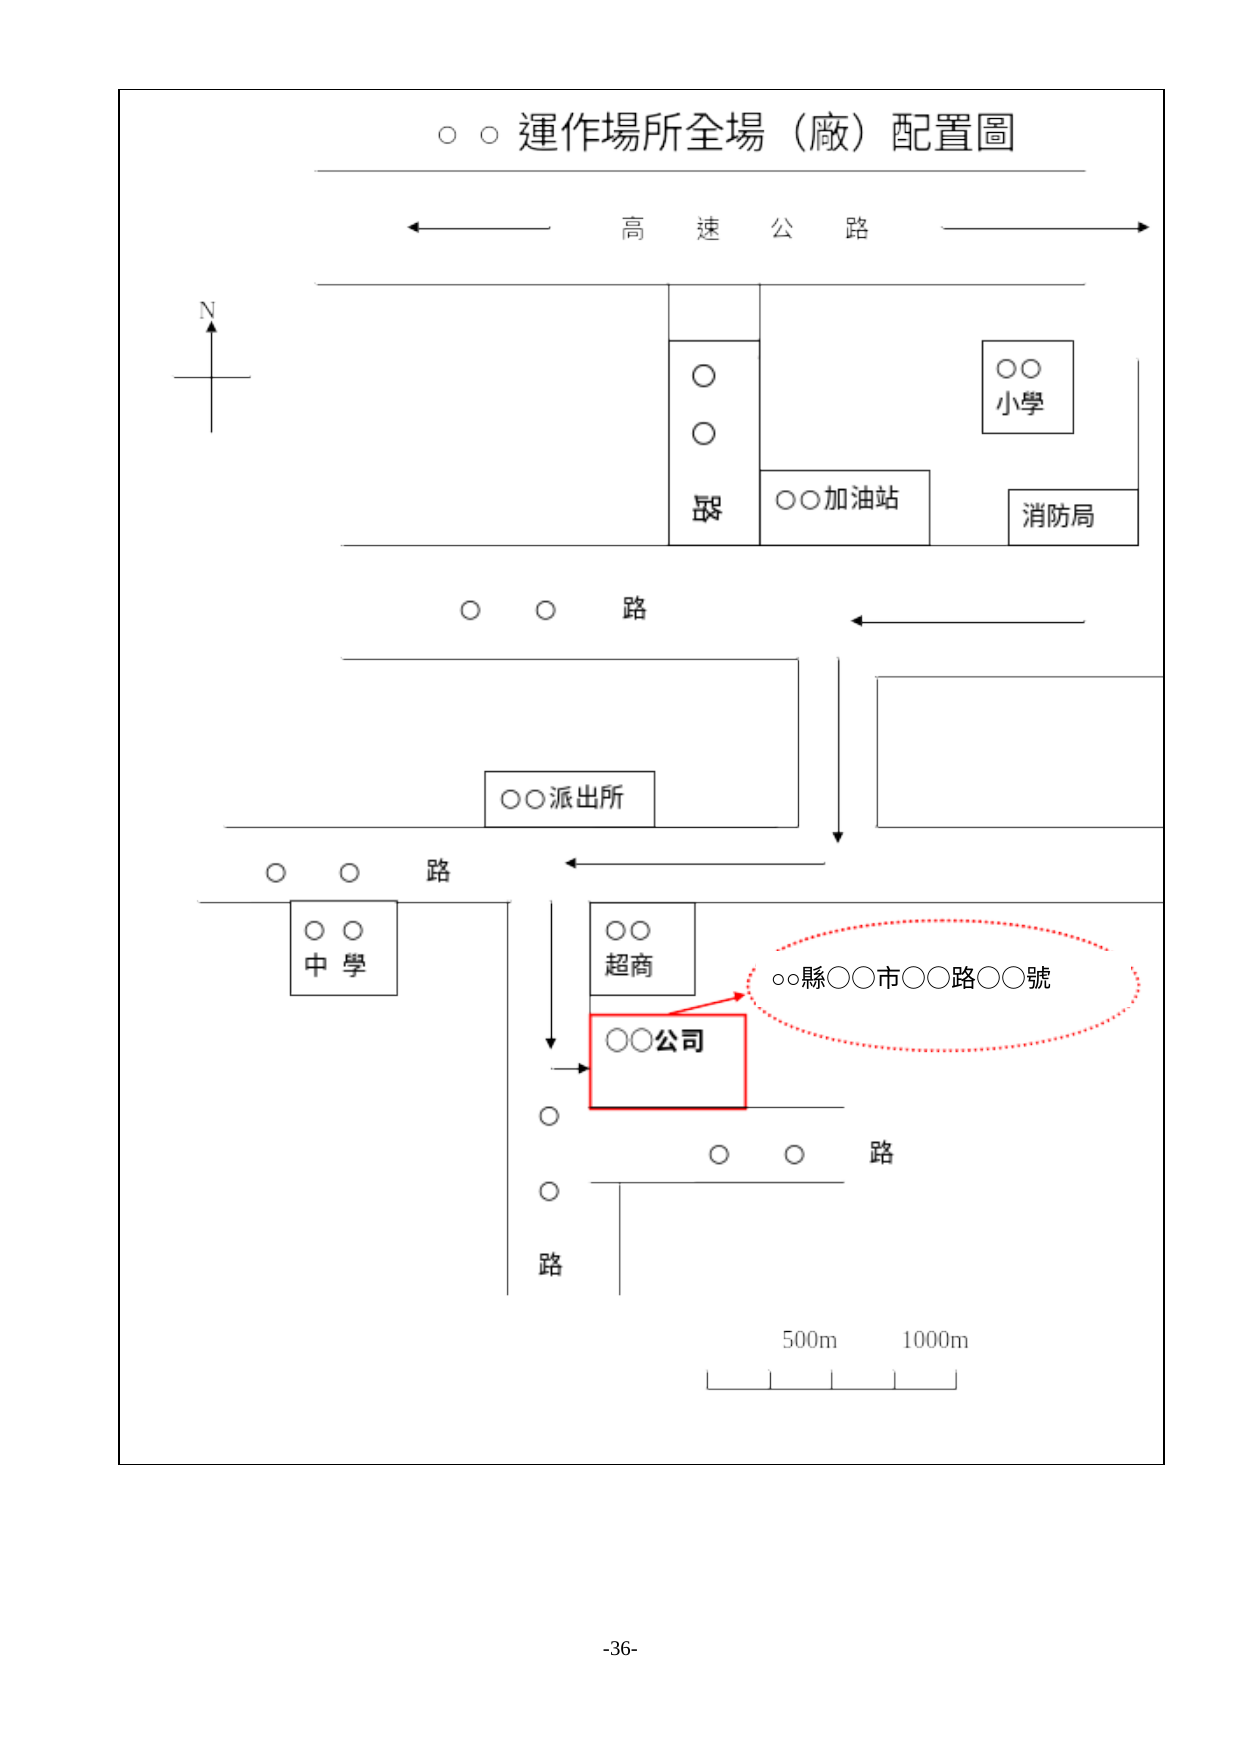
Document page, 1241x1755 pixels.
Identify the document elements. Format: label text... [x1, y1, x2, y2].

text ○○縣○○市○○路○○號 [771, 959, 1116, 995]
